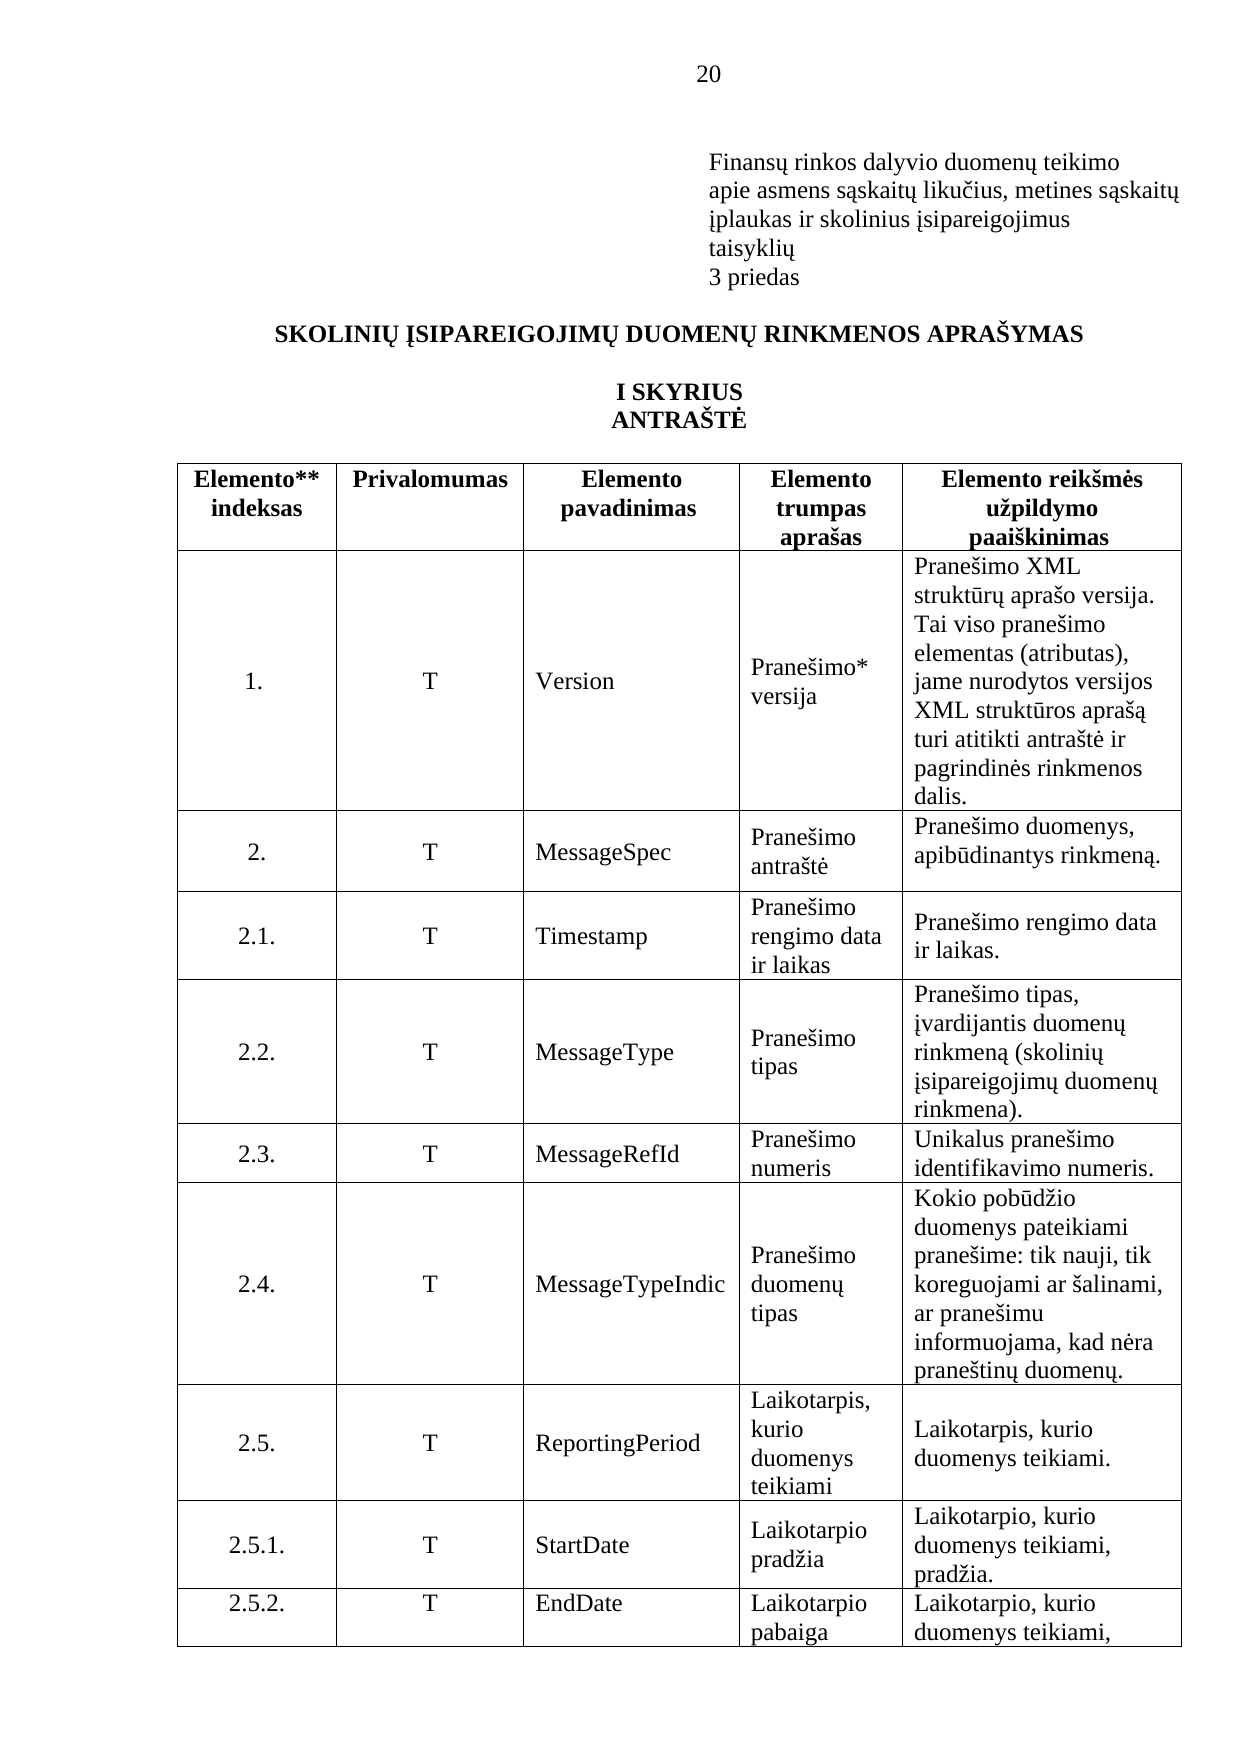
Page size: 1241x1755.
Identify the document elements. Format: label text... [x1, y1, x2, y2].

table_cell Pranešimo tipas [740, 980, 902, 1123]
table_header Elemento reikšmės užpildymo paaiškinimas [903, 464, 1181, 550]
table_cell Laikotarpio, kurio duomenys teikiami, pradžia. [903, 1501, 1181, 1587]
table_cell Kokio pobūdžio duomenys pateikiami pranešime: tik nauji, tik koreguojami ar šalinami, ar pranešimu informuojama, kad nėra praneštinų duomenų. [903, 1183, 1181, 1384]
table_cell EndDate [524, 1589, 739, 1646]
table_cell Pranešimo XML struktūrų aprašo versija. Tai viso pranešimo elementas (atributas), jame nurodytos versijos XML struktūros aprašą turi atitikti antraštė ir pagrindinės rinkmenos dalis. [903, 551, 1181, 810]
text apie asmens sąskaitų likučius, metines sąskaitų [177, 176, 1181, 204]
table_cell 2.5.1. [178, 1501, 336, 1587]
table_cell Laikotarpio, kurio duomenys teikiami, [903, 1589, 1181, 1646]
table_cell ReportingPeriod [524, 1385, 739, 1500]
table_cell MessageType [524, 980, 739, 1123]
table_header Elemento trumpas aprašas [740, 464, 902, 550]
table_cell MessageSpec [524, 811, 739, 891]
table_cell T [337, 1124, 523, 1182]
table_cell Pranešimo antraštė [740, 811, 902, 891]
text ANTRAŠTĖ [177, 406, 1181, 434]
table_cell 2. [178, 811, 336, 891]
table_cell T [337, 1589, 523, 1646]
table_cell 2.3. [178, 1124, 336, 1182]
table_cell T [337, 892, 523, 978]
table_cell Version [524, 551, 739, 810]
text 3 priedas [177, 262, 1181, 291]
table_cell Pranešimo duomenų tipas [740, 1183, 902, 1384]
table_header Elemento** indeksas [178, 464, 336, 550]
table_cell 2.1. [178, 892, 336, 978]
table_cell 2.5. [178, 1385, 336, 1500]
table_cell Timestamp [524, 892, 739, 978]
table_cell Pranešimo tipas, įvardijantis duomenų rinkmeną (skolinių įsipareigojimų duomenų rinkmena). [903, 980, 1181, 1123]
table_cell Pranešimo numeris [740, 1124, 902, 1182]
table_cell Laikotarpio pradžia [740, 1501, 902, 1587]
table_cell T [337, 1385, 523, 1500]
text Finansų rinkos dalyvio duomenų teikimo [177, 147, 1181, 176]
table_cell T [337, 980, 523, 1123]
table_cell 1. [178, 551, 336, 810]
table_cell StartDate [524, 1501, 739, 1587]
table_cell Laikotarpis, kurio duomenys teikiami. [903, 1385, 1181, 1500]
table_cell T [337, 551, 523, 810]
text I SKYRIUS [177, 377, 1181, 406]
text SKOLINIŲ ĮSIPAREIGOJIMŲ DUOMENŲ RINKMENOS APRAŠYMAS [177, 319, 1181, 348]
table_cell 2.5.2. [178, 1589, 336, 1646]
table_cell Pranešimo* versija [740, 551, 902, 810]
text taisyklių [177, 233, 1181, 262]
text įplaukas ir skolinius įsipareigojimus [177, 204, 1181, 233]
table_cell Unikalus pranešimo identifikavimo numeris. [903, 1124, 1181, 1182]
table_cell Pranešimo duomenys, apibūdinantys rinkmeną. [903, 811, 1181, 891]
table_cell T [337, 1183, 523, 1384]
table_cell Pranešimo rengimo data ir laikas. [903, 892, 1181, 978]
table_cell Laikotarpio pabaiga [740, 1589, 902, 1646]
table_cell T [337, 811, 523, 891]
table_header Privalomumas [337, 464, 523, 550]
table_header Elemento pavadinimas [524, 464, 739, 550]
table_cell MessageRefId [524, 1124, 739, 1182]
table_cell Pranešimo rengimo data ir laikas [740, 892, 902, 978]
table_cell T [337, 1501, 523, 1587]
table_cell MessageTypeIndic [524, 1183, 739, 1384]
table_cell Laikotarpis, kurio duomenys teikiami [740, 1385, 902, 1500]
table_cell 2.4. [178, 1183, 336, 1384]
table_cell 2.2. [178, 980, 336, 1123]
